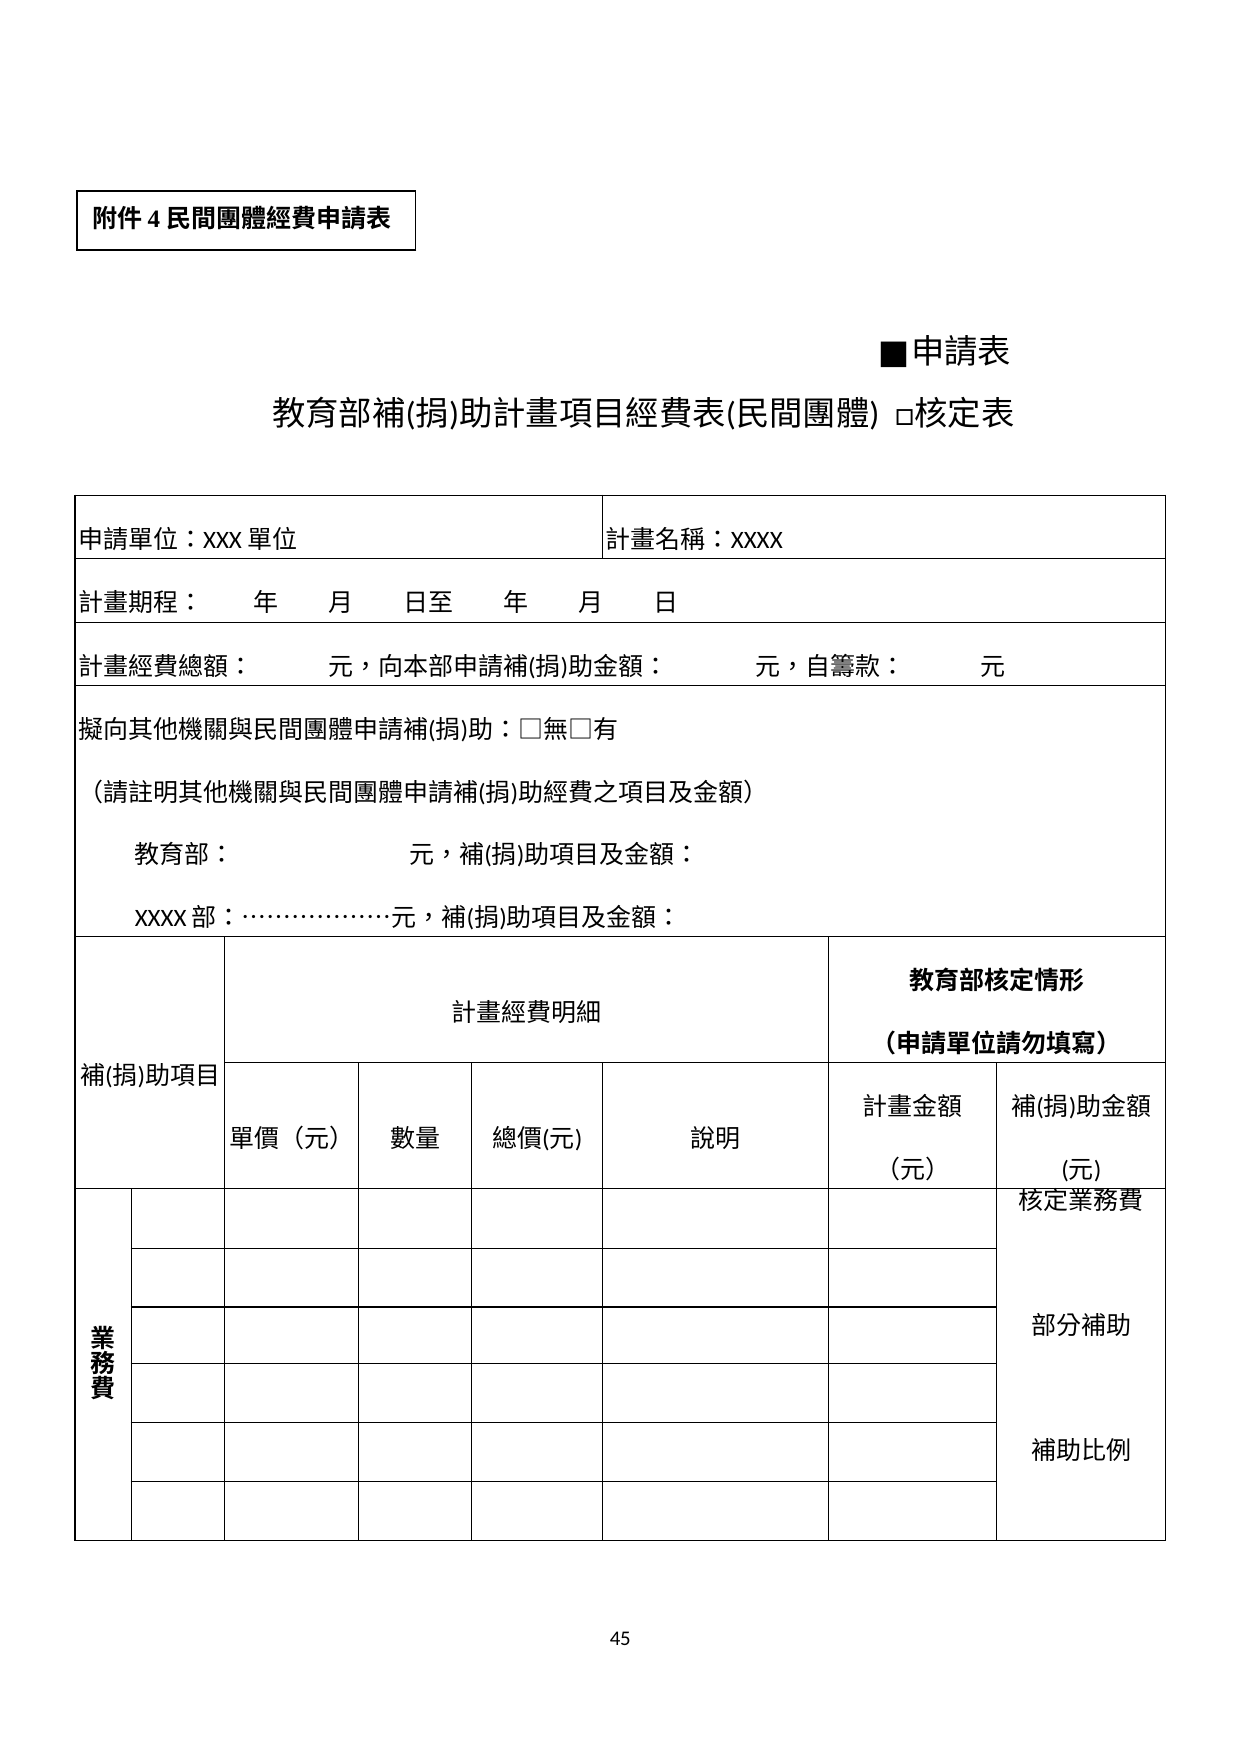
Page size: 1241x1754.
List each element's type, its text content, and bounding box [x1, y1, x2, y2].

table_cell 計畫名稱：XXXX [603, 496, 1165, 558]
table_cell [1086, 370, 1165, 432]
table_cell [359, 1308, 471, 1363]
table_cell [1086, 432, 1165, 494]
table_cell [472, 1364, 602, 1422]
table_cell [472, 1482, 602, 1540]
table_cell 總價(元) [472, 1063, 602, 1188]
table_cell [359, 1249, 471, 1306]
table_cell 補(捐)助項目 [76, 937, 224, 1188]
table_cell [225, 1482, 358, 1540]
table_cell [472, 1423, 602, 1481]
table_header [225, 307, 247, 369]
table_cell 教育部補(捐)助計畫項目經費表(民間團體) □核定表 [247, 370, 1086, 432]
table_cell [829, 1249, 996, 1306]
table_cell [829, 1189, 996, 1247]
table_cell [132, 1308, 224, 1363]
table_cell [829, 1364, 996, 1422]
table_cell [374, 432, 498, 494]
table_cell [829, 1482, 996, 1540]
table_cell [225, 1423, 358, 1481]
table_cell [132, 1423, 224, 1481]
table_cell 業 務 費 [76, 1189, 131, 1540]
table_cell 補(捐)助金額(元) [997, 1063, 1165, 1188]
table_cell [603, 1423, 828, 1481]
table_cell [132, 1189, 224, 1247]
table_cell 申請單位：XXX單位 [76, 496, 602, 558]
table_cell [603, 1364, 828, 1422]
table_cell 擬向其他機關與民間團體申請補(捐)助：□無□有 （請註明其他機關與民間團體申請補(捐)助經費之項目及金額） 教育部： 元，補(捐)助項目及金額： XXXX部：………………元，補(捐)助項目及金額： [76, 686, 1165, 936]
table_cell [247, 432, 374, 494]
table_cell 核定業務費 部分補助 補助比例 [997, 1189, 1165, 1540]
table_cell [131, 370, 225, 432]
table_cell [225, 370, 247, 432]
table_cell [359, 1423, 471, 1481]
table_cell [225, 432, 247, 494]
table_header [131, 307, 225, 369]
text 附件4 民間團體經費申請表 [92, 199, 400, 235]
table_header [374, 307, 498, 369]
table_cell [225, 1249, 358, 1306]
table_cell [359, 1189, 471, 1247]
table_header ■申請表 [705, 307, 1086, 369]
table_cell [498, 432, 704, 494]
table_cell [131, 432, 225, 494]
table_cell 計畫期程： 年 月 日至 年 月 日 [76, 559, 1165, 622]
table_cell [359, 1482, 471, 1540]
table_cell [132, 1482, 224, 1540]
table_header [1086, 307, 1165, 369]
table_cell [225, 1364, 358, 1422]
table_cell [829, 1308, 996, 1363]
table_cell [359, 1364, 471, 1422]
table_cell [603, 1482, 828, 1540]
table_cell 計畫經費明細 [225, 937, 828, 1062]
table_cell [132, 1249, 224, 1306]
table_cell [225, 1308, 358, 1363]
table_cell [603, 1249, 828, 1306]
table_cell [472, 1249, 602, 1306]
table_cell [75, 432, 131, 494]
table_cell [603, 1189, 828, 1247]
table_cell 數量 [359, 1063, 471, 1188]
table_cell 教育部核定情形 （申請單位請勿填寫） [829, 937, 1165, 1062]
table_cell [603, 1308, 828, 1363]
table_cell 計畫經費總額： 元，向本部申請補(捐)助金額： 元，自籌款： 元 [76, 623, 1165, 685]
table_header [247, 307, 374, 369]
table_cell [705, 432, 1086, 494]
table_cell [472, 1189, 602, 1247]
table_header [498, 307, 704, 369]
table_cell [225, 1189, 358, 1247]
table_cell 單價（元） [225, 1063, 358, 1188]
table_cell [472, 1308, 602, 1363]
table_cell [132, 1364, 224, 1422]
table_cell 說明 [603, 1063, 828, 1188]
table_cell [75, 370, 131, 432]
table_header [75, 307, 131, 369]
table_cell [829, 1423, 996, 1481]
table_cell 計畫金額（元） [829, 1063, 996, 1188]
